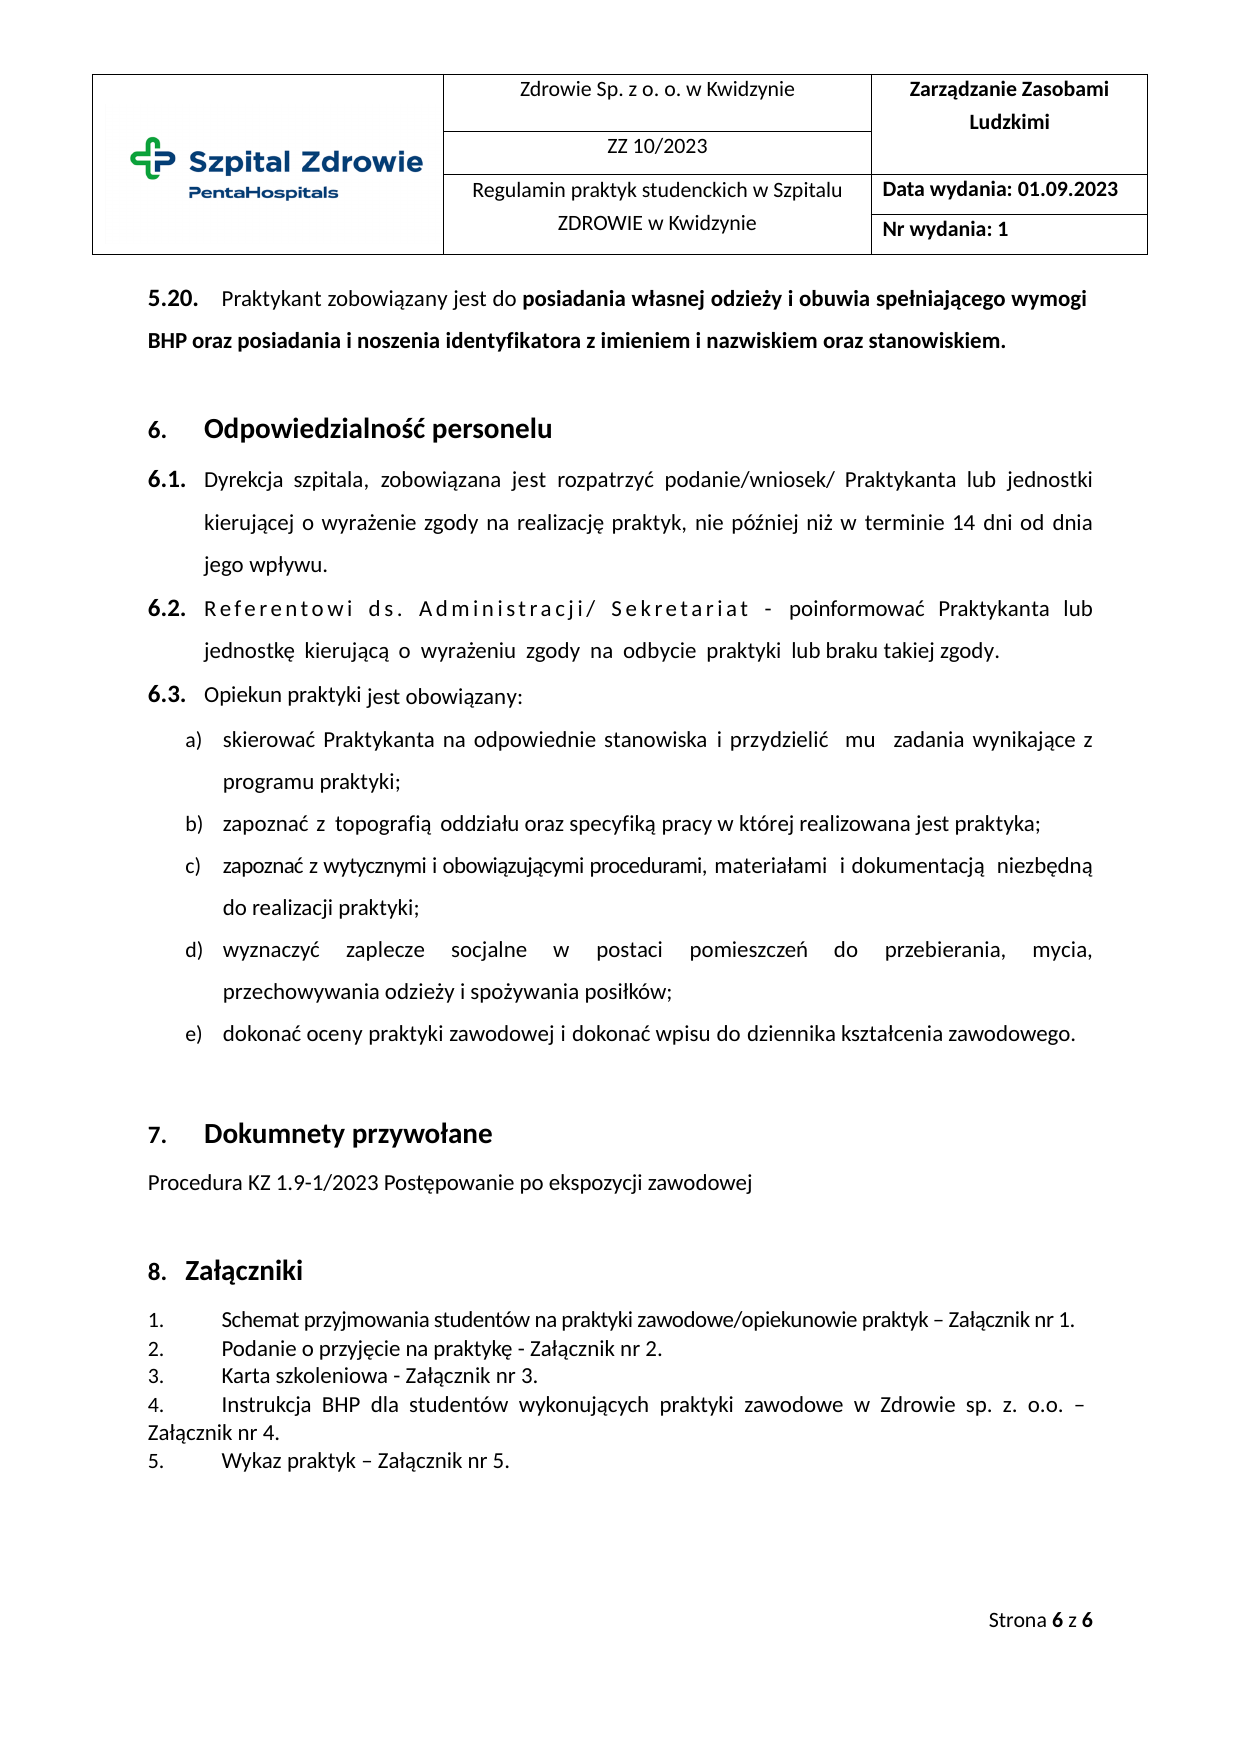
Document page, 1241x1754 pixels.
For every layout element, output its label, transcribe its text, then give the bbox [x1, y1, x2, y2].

list skierować Praktykanta na odpowiednie stanowiska i przydzielić mu zadania wynikające z programu praktyki; [185, 726, 1093, 796]
list Schemat przyjmowania studentów na praktyki zawodowe/opiekunowie praktyk – Załącznik nr 1. [148, 1306, 1084, 1334]
list Wykaz praktyk – Załącznik nr 5. [148, 1446, 1087, 1474]
list Załączniki [148, 1252, 1093, 1288]
list dokonać oceny praktyki zawodowej i dokonać wpisu do dziennika kształcenia zawodowego. [185, 1019, 1093, 1047]
list wyznaczyć zaplecze socjalne w postaci pomieszczeń do przebierania, mycia, przechowywania odzieży i spożywania posiłków; [185, 935, 1093, 1005]
list Opiekun praktyki jest obowiązany: [148, 678, 1093, 710]
text Procedura KZ 1.9-1/2023 Postępowanie po ekspozycji zawodowej [148, 1168, 1093, 1196]
list Instrukcja BHP dla studentów wykonujących praktyki zawodowe w Zdrowie sp. z. o.o. – Załącznik nr 4. [148, 1390, 1087, 1446]
list zapoznać z topografią oddziału oraz specyfiką pracy w której realizowana jest praktyka; [185, 809, 1093, 837]
list Odpowiedzialność personelu [148, 410, 1093, 446]
list Dyrekcja szpitala, zobowiązana jest rozpatrzyć podanie/wniosek/ Praktykanta lub jednostki kierującej o wyrażenie zgody na realizację praktyk, nie później niż w terminie 14 dni od dnia jego wpływu. [148, 464, 1093, 578]
list Praktykant zobowiązany jest do posiadania własnej odzieży i obuwia spełniającego wymogi BHP oraz posiadania i noszenia identyfikatora z imieniem i nazwiskiem oraz stanowiskiem. [148, 282, 1087, 354]
list Dokumnety przywołane [148, 1115, 1093, 1150]
list Referentowi ds. Administracji/ Sekretariat - poinformować Praktykanta lub jednostkę kierującą o wyrażeniu zgody na odbycie praktyki lub braku takiej zgody. [148, 592, 1093, 664]
list zapoznać z wytycznymi i obowiązującymi procedurami, materiałami i dokumentacją niezbędną do realizacji praktyki; [185, 851, 1093, 921]
list Podanie o przyjęcie na praktykę - Załącznik nr 2. [148, 1334, 1084, 1362]
list Karta szkoleniowa - Załącznik nr 3. [148, 1362, 1087, 1390]
